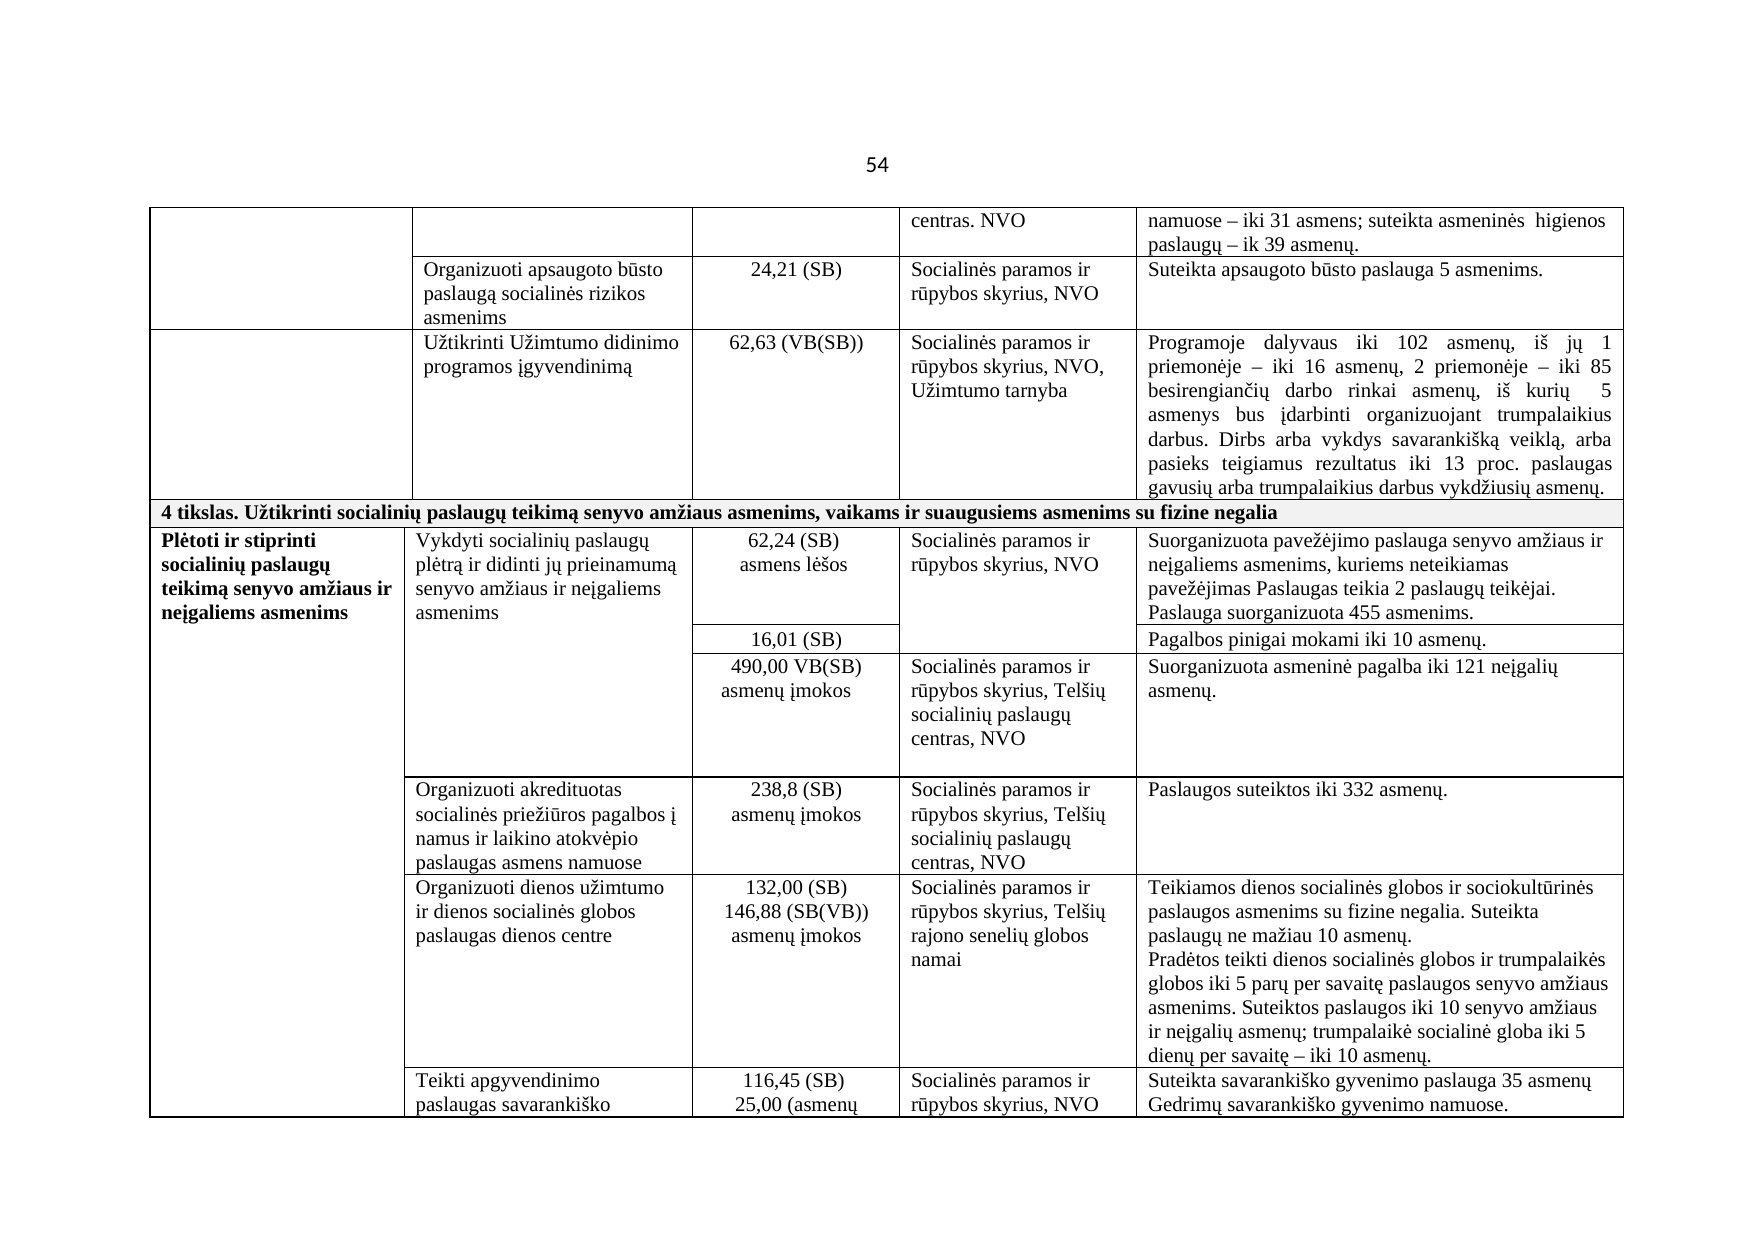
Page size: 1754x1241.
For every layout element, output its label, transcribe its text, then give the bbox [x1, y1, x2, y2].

table_cell centras. NVO [900, 208, 1136, 256]
table_cell 62,24 (SB) asmens lėšos [693, 528, 899, 624]
table_cell 62,63 (VB(SB)) [693, 330, 899, 499]
table_cell Socialinės paramos ir rūpybos skyrius, Telšių rajono senelių globos namai [900, 875, 1136, 1067]
table_cell Organizuoti dienos užimtumo ir dienos socialinės globos paslaugas dienos centre [405, 875, 692, 1067]
table_cell [413, 208, 692, 256]
table_cell [151, 208, 412, 329]
table_cell Suteikta apsaugoto būsto paslauga 5 asmenims. [1137, 257, 1623, 329]
table_cell Paslaugos suteiktos iki 332 asmenų. [1137, 778, 1623, 874]
table_cell Socialinės paramos ir rūpybos skyrius, NVO [900, 1068, 1136, 1116]
table_cell [693, 208, 899, 256]
table_cell Organizuoti akredituotas socialinės priežiūros pagalbos į namus ir laikino atokvėpio paslaugas asmens namuose [405, 778, 692, 874]
table_cell 132,00 (SB) 146,88 (SB(VB)) asmenų įmokos [693, 875, 899, 1067]
table_cell Socialinės paramos ir rūpybos skyrius, Telšių socialinių paslaugų centras, NVO [900, 778, 1136, 874]
table_cell Užtikrinti Užimtumo didinimo programos įgyvendinimą [413, 330, 692, 499]
table_cell Organizuoti apsaugoto būsto paslaugą socialinės rizikos asmenims [413, 257, 692, 329]
table_cell Vykdyti socialinių paslaugų plėtrą ir didinti jų prieinamumą senyvo amžiaus ir neįgaliems asmenims [405, 528, 692, 776]
table_cell Plėtoti ir stiprinti socialinių paslaugų teikimą senyvo amžiaus ir neįgaliems asmenims [151, 528, 404, 1116]
table_cell Socialinės paramos ir rūpybos skyrius, NVO [900, 528, 1136, 653]
table_cell Programoje dalyvaus iki 102 asmenų, iš jų 1 priemonėje – iki 16 asmenų, 2 priemonėje – iki 85 besirengiančių darbo rinkai asmenų, iš kurių 5 asmenys bus įdarbinti organizuojant trumpalaikius darbus. Dirbs arba vykdys savarankišką veiklą, arba pasieks teigiamus rezultatus iki 13 proc. paslaugas gavusių arba trumpalaikius darbus vykdžiusių asmenų. [1137, 330, 1623, 499]
table_cell 4 tikslas. Užtikrinti socialinių paslaugų teikimą senyvo amžiaus asmenims, vaikams ir suaugusiems asmenims su fizine negalia [151, 500, 1623, 527]
table_cell Suorganizuota pavežėjimo paslauga senyvo amžiaus ir neįgaliems asmenims, kuriems neteikiamas pavežėjimas Paslaugas teikia 2 paslaugų teikėjai. Paslauga suorganizuota 455 asmenims. [1137, 528, 1623, 624]
table_cell 490,00 VB(SB) asmenų įmokos [693, 654, 899, 776]
table_cell 116,45 (SB) 25,00 (asmenų [693, 1068, 899, 1116]
table_cell Socialinės paramos ir rūpybos skyrius, Telšių socialinių paslaugų centras, NVO [900, 654, 1136, 776]
table_cell 16,01 (SB) [693, 625, 899, 653]
table_cell Pagalbos pinigai mokami iki 10 asmenų. [1137, 625, 1623, 653]
table_cell Teikti apgyvendinimo paslaugas savarankiško [405, 1068, 692, 1116]
table_cell namuose – iki 31 asmens; suteikta asmeninės higienos paslaugų – ik 39 asmenų. [1137, 208, 1623, 256]
table_cell Suorganizuota asmeninė pagalba iki 121 neįgalių asmenų. [1137, 654, 1623, 776]
table_cell 24,21 (SB) [693, 257, 899, 329]
table_cell Socialinės paramos ir rūpybos skyrius, NVO [900, 257, 1136, 329]
table_cell Teikiamos dienos socialinės globos ir sociokultūrinės paslaugos asmenims su fizine negalia. Suteikta paslaugų ne mažiau 10 asmenų. Pradėtos teikti dienos socialinės globos ir trumpalaikės globos iki 5 parų per savaitę paslaugos senyvo amžiaus asmenims. Suteiktos paslaugos iki 10 senyvo amžiaus ir neįgalių asmenų; trumpalaikė socialinė globa iki 5 dienų per savaitę – iki 10 asmenų. [1137, 875, 1623, 1067]
table_cell Suteikta savarankiško gyvenimo paslauga 35 asmenų Gedrimų savarankiško gyvenimo namuose. [1137, 1068, 1623, 1116]
table_cell 238,8 (SB) asmenų įmokos [693, 778, 899, 874]
table_cell [151, 330, 412, 499]
table_cell Socialinės paramos ir rūpybos skyrius, NVO, Užimtumo tarnyba [900, 330, 1136, 499]
